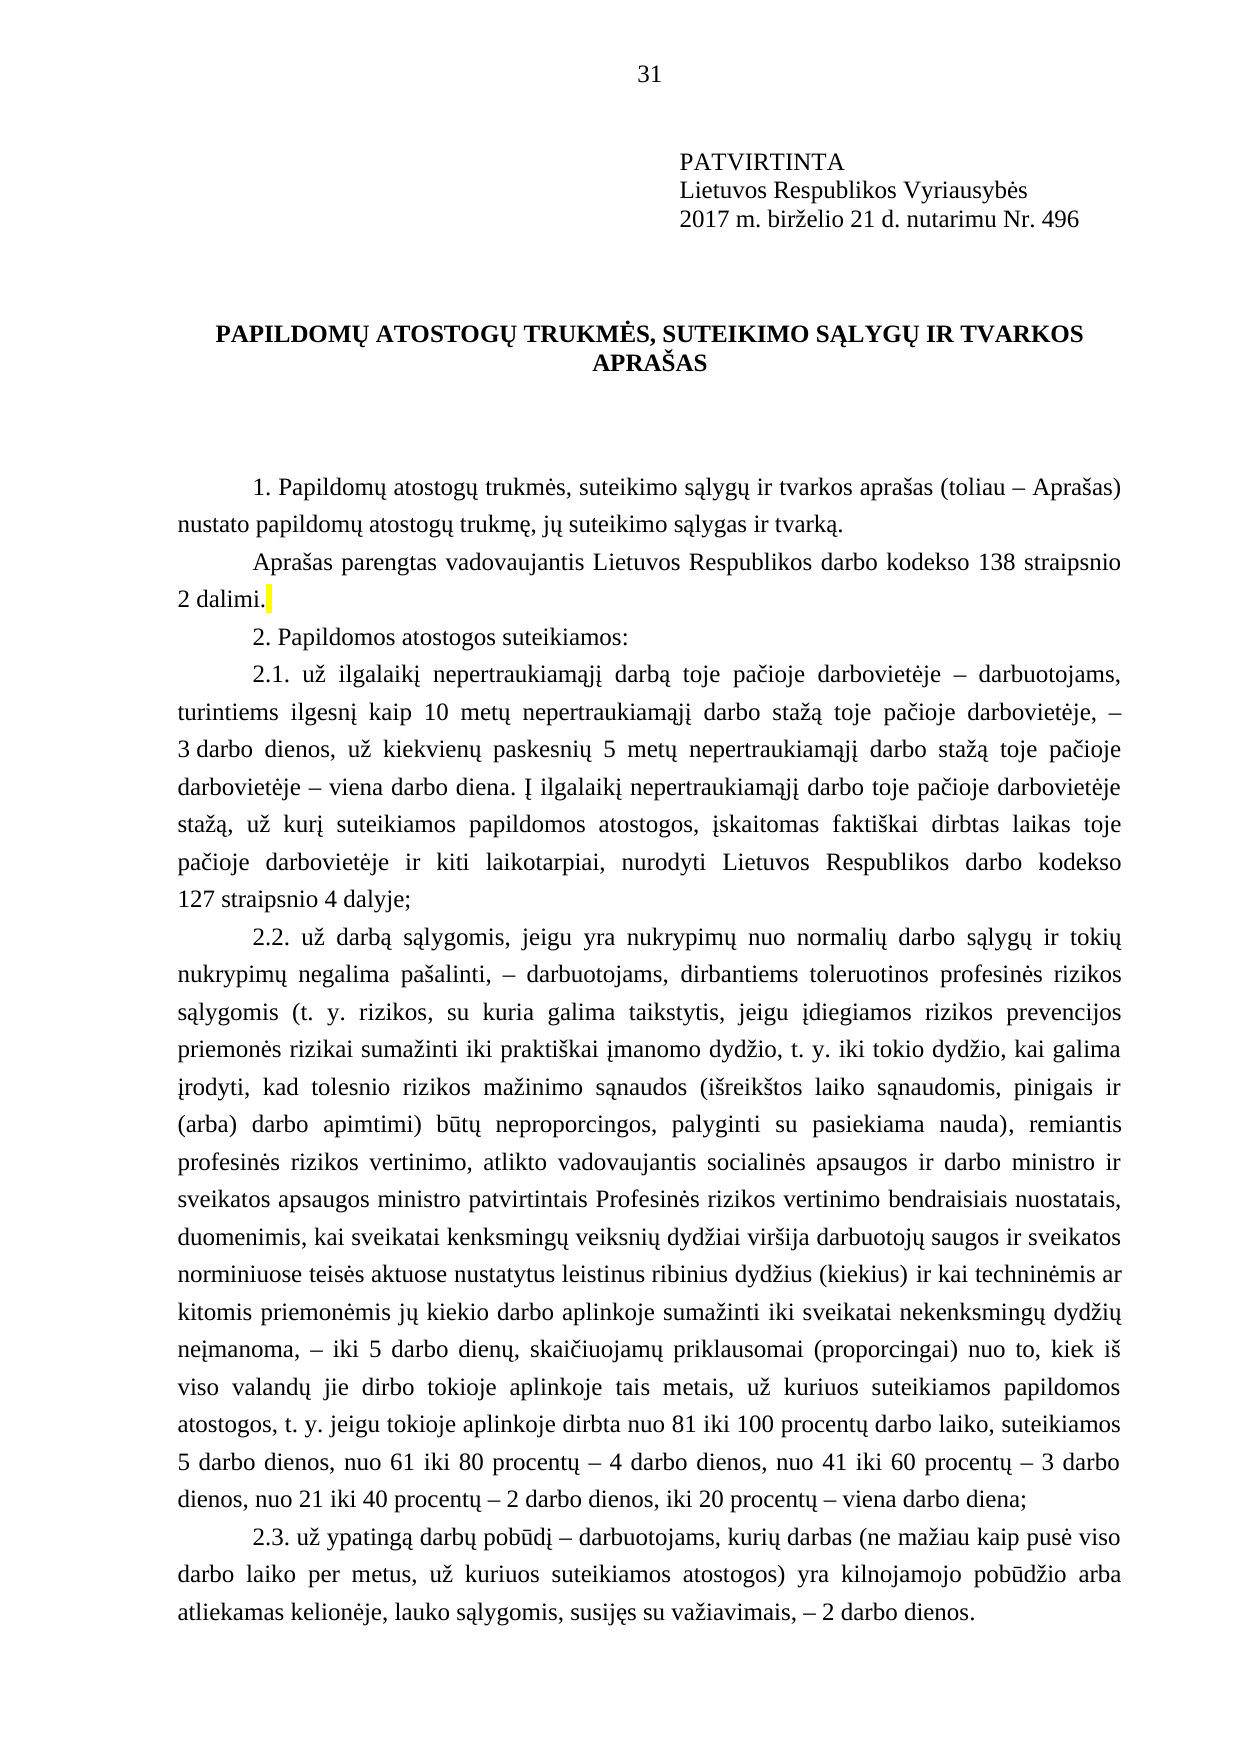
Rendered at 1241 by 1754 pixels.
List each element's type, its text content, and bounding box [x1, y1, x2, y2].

text PAPILDOMŲ ATOSTOGŲ TRUKMĖs, SUTEIKIMO SĄLYGų IR TVARKos aprašas [177, 319, 1122, 377]
text Aprašas parengtas vadovaujantis Lietuvos Respublikos darbo kodekso 138 straipsnio 2 dalimi. [177, 538, 1122, 613]
text 1. Papildomų atostogų trukmės, suteikimo sąlygų ir tvarkos aprašas (toliau – Aprašas) nustato papildomų atostogų trukmę, jų suteikimo sąlygas ir tvarką. [177, 463, 1122, 538]
text 2.1. už ilgalaikį nepertraukiamąjį darbą toje pačioje darbovietėje – darbuotojams, turintiems ilgesnį kaip 10 metų nepertraukiamąjį darbo stažą toje pačioje darbovietėje, – 3 darbo dienos, už kiekvienų paskesnių 5 metų nepertraukiamąjį darbo stažą toje pačioje darbovietėje – viena darbo diena. Į ilgalaikį nepertraukiamąjį darbo toje pačioje darbovietėje stažą, už kurį suteikiamos papildomos atostogos, įskaitomas faktiškai dirbtas laikas toje pačioje darbovietėje ir kiti laikotarpiai, nurodyti Lietuvos Respublikos darbo kodekso 127 straipsnio 4 dalyje; [177, 651, 1122, 913]
text 2. Papildomos atostogos suteikiamos: [177, 613, 1122, 651]
text PATVIRTINTA Lietuvos Respublikos Vyriausybės 2017 m. birželio 21 d. nutarimu Nr. 496 [679, 147, 1122, 233]
text 2.3. už ypatingą darbų pobūdį – darbuotojams, kurių darbas (ne mažiau kaip pusė viso darbo laiko per metus, už kuriuos suteikiamos atostogos) yra kilnojamojo pobūdžio arba atliekamas kelionėje, lauko sąlygomis, susijęs su važiavimais, – 2 darbo dienos. [177, 1513, 1122, 1626]
text 2.2. už darbą sąlygomis, jeigu yra nukrypimų nuo normalių darbo sąlygų ir tokių nukrypimų negalima pašalinti, – darbuotojams, dirbantiems toleruotinos profesinės rizikos sąlygomis (t. y. rizikos, su kuria galima taikstytis, jeigu įdiegiamos rizikos prevencijos priemonės rizikai sumažinti iki praktiškai įmanomo dydžio, t. y. iki tokio dydžio, kai galima įrodyti, kad tolesnio rizikos mažinimo sąnaudos (išreikštos laiko sąnaudomis, pinigais ir (arba) darbo apimtimi) būtų neproporcingos, palyginti su pasiekiama nauda), remiantis profesinės rizikos vertinimo, atlikto vadovaujantis socialinės apsaugos ir darbo ministro ir sveikatos apsaugos ministro patvirtintais Profesinės rizikos vertinimo bendraisiais nuostatais, duomenimis, kai sveikatai kenksmingų veiksnių dydžiai viršija darbuotojų saugos ir sveikatos norminiuose teisės aktuose nustatytus leistinus ribinius dydžius (kiekius) ir kai techninėmis ar kitomis priemonėmis jų kiekio darbo aplinkoje sumažinti iki sveikatai nekenksmingų dydžių neįmanoma, – iki 5 darbo dienų, skaičiuojamų priklausomai (proporcingai) nuo to, kiek iš viso valandų jie dirbo tokioje aplinkoje tais metais, už kuriuos suteikiamos papildomos atostogos, t. y. jeigu tokioje aplinkoje dirbta nuo 81 iki 100 procentų darbo laiko, suteikiamos 5 darbo dienos, nuo 61 iki 80 procentų – 4 darbo dienos, nuo 41 iki 60 procentų – 3 darbo dienos, nuo 21 iki 40 procentų – 2 darbo dienos, iki 20 procentų – viena darbo diena; [177, 913, 1122, 1513]
